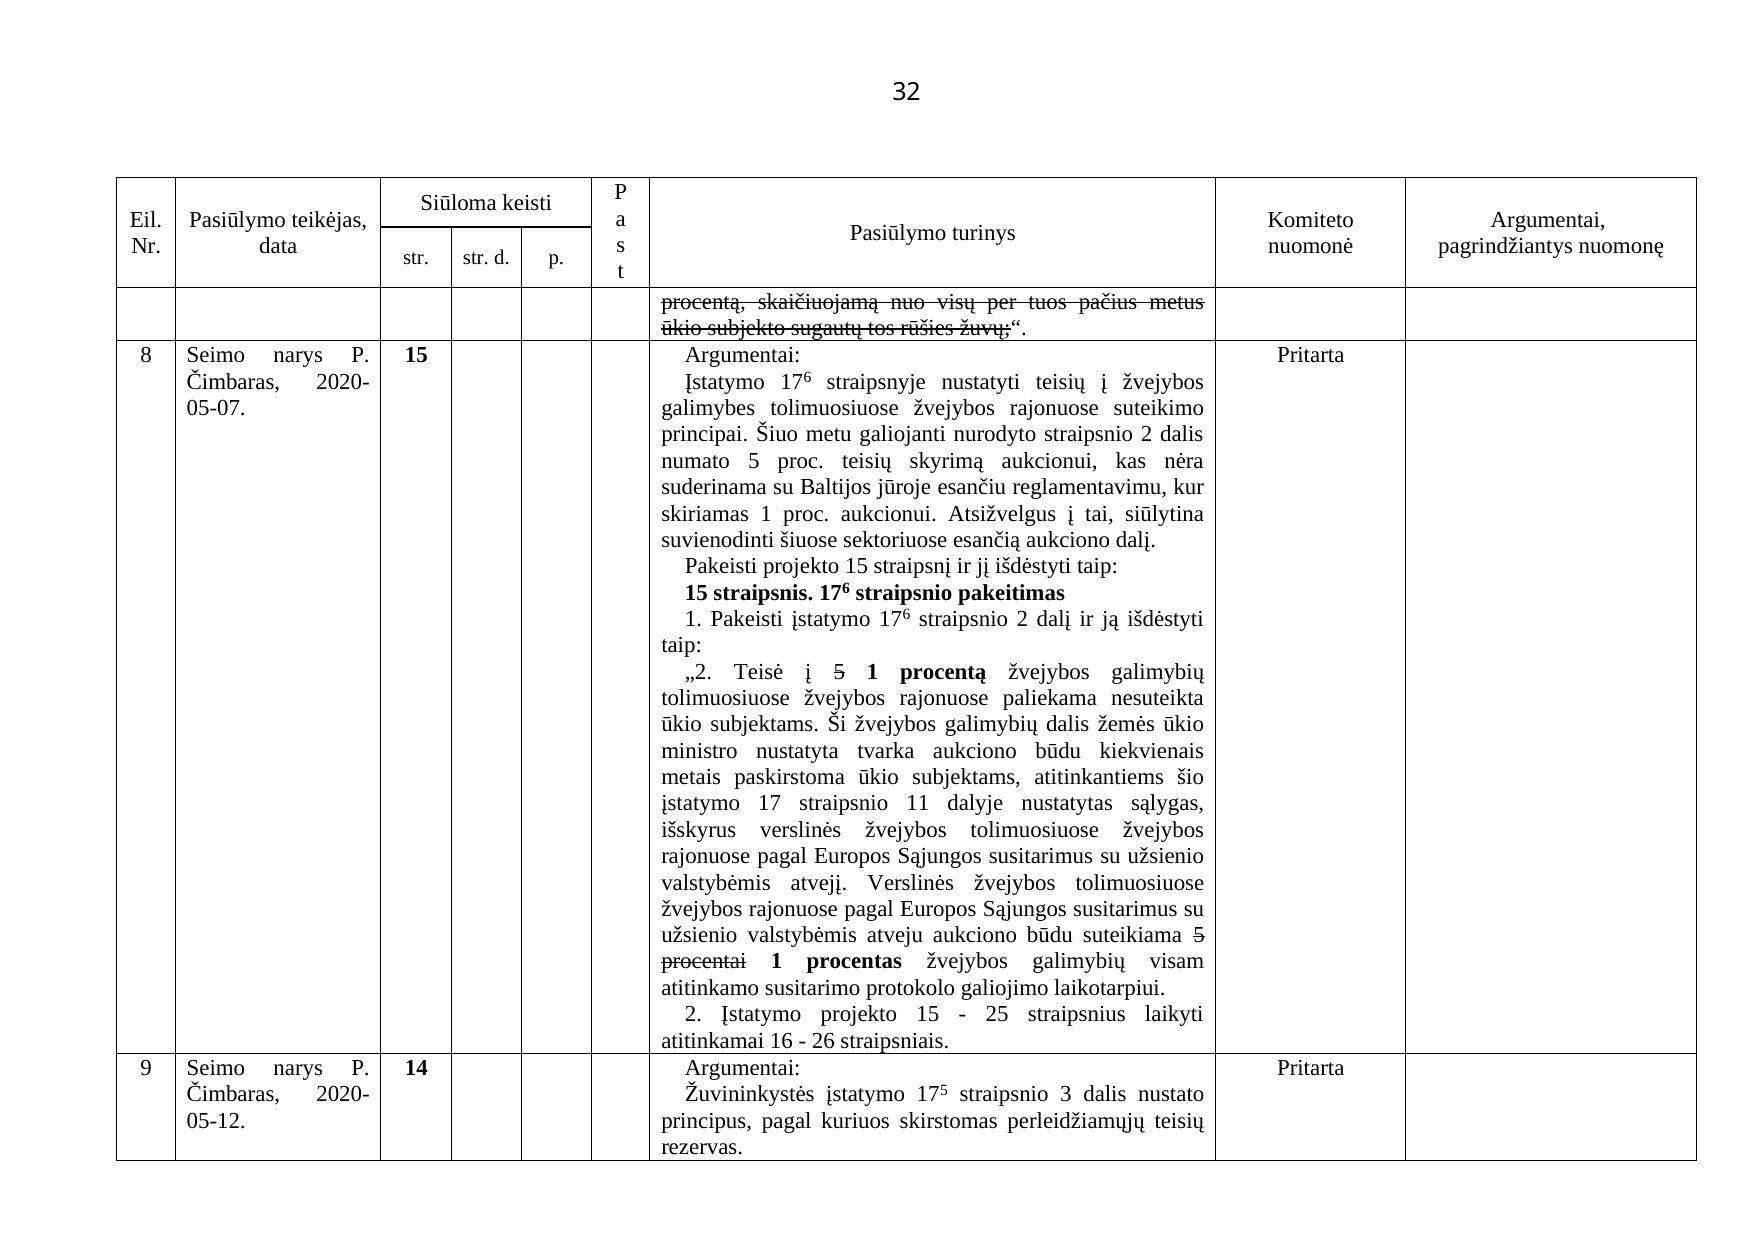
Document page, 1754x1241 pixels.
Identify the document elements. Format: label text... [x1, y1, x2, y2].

table_cell 9 [117, 1054, 175, 1159]
table_cell [452, 1054, 521, 1159]
table_header Pasiūlymo turinys [650, 178, 1215, 287]
table_cell [1406, 341, 1696, 1053]
table_cell [1406, 1054, 1696, 1159]
table_cell [452, 288, 521, 340]
table_cell [592, 288, 649, 340]
table_cell [592, 1054, 649, 1159]
table_cell [452, 341, 521, 1053]
table_header Pastabos [592, 178, 649, 287]
table_cell str. d. [452, 228, 521, 287]
table_cell 15 [381, 341, 451, 1053]
table_header Eil. Nr. [117, 178, 175, 287]
table_cell p. [522, 228, 591, 287]
table_cell Argumentai: Įstatymo 176 straipsnyje nustatyti teisių į žvejybos galimybes tolimuosiuose žvejybos rajonuose suteikimo principai. Šiuo metu galiojanti nurodyto straipsnio 2 dalis numato 5 proc. teisių skyrimą aukcionui, kas nėra suderinama su Baltijos jūroje esančiu reglamentavimu, kur skiriamas 1 proc. aukcionui. Atsižvelgus į tai, siūlytina suvienodinti šiuose sektoriuose esančią aukciono dalį. Pakeisti projekto 15 straipsnį ir jį išdėstyti taip: 15 straipsnis. 176 straipsnio pakeitimas 1. Pakeisti įstatymo 176 straipsnio 2 dalį ir ją išdėstyti taip: „2. Teisė į 5 1 procentą žvejybos galimybių tolimuosiuose žvejybos rajonuose paliekama nesuteikta ūkio subjektams. Ši žvejybos galimybių dalis žemės ūkio ministro nustatyta tvarka aukciono būdu kiekvienais metais paskirstoma ūkio subjektams, atitinkantiems šio įstatymo 17 straipsnio 11 dalyje nustatytas sąlygas, išskyrus verslinės žvejybos tolimuosiuose žvejybos rajonuose pagal Europos Sąjungos susitarimus su užsienio valstybėmis atvejį. Verslinės žvejybos tolimuosiuose žvejybos rajonuose pagal Europos Sąjungos susitarimus su užsienio valstybėmis atveju aukciono būdu suteikiama 5 procentai 1 procentas žvejybos galimybių visam atitinkamo susitarimo protokolo galiojimo laikotarpiui. 2. Įstatymo projekto 15 - 25 straipsnius laikyti atitinkamai 16 - 26 straipsniais. [650, 341, 1215, 1053]
table_cell [522, 341, 591, 1053]
table_cell [522, 288, 591, 340]
table_cell procentą, skaičiuojamą nuo visų per tuos pačius metus ūkio subjekto sugautų tos rūšies žuvų;“. [650, 288, 1215, 340]
table_cell Pritarta [1216, 1054, 1405, 1159]
table_header Komiteto nuomonė [1216, 178, 1405, 287]
table_cell 14 [381, 1054, 451, 1159]
table_cell [176, 288, 380, 340]
table_cell [381, 288, 451, 340]
table_cell [522, 1054, 591, 1159]
table_header Argumentai, pagrindžiantys nuomonę [1406, 178, 1696, 287]
table_cell Pritarta [1216, 341, 1405, 1053]
table_cell [1216, 288, 1405, 340]
table_header Pasiūlymo teikėjas, data [176, 178, 380, 287]
table_cell [1406, 288, 1696, 340]
table_cell str. [381, 228, 451, 287]
table_cell [117, 288, 175, 340]
table_cell Argumentai: Žuvininkystės įstatymo 175 straipsnio 3 dalis nustato principus, pagal kuriuos skirstomas perleidžiamųjų teisių rezervas. [650, 1054, 1215, 1159]
table_cell [592, 341, 649, 1053]
table_cell Seimo narys P. Čimbaras, 2020-05-12. [176, 1054, 380, 1159]
table_cell 8 [117, 341, 175, 1053]
table_cell Seimo narys P. Čimbaras, 2020-05-07. [176, 341, 380, 1053]
table_header Siūloma keisti [381, 178, 591, 226]
